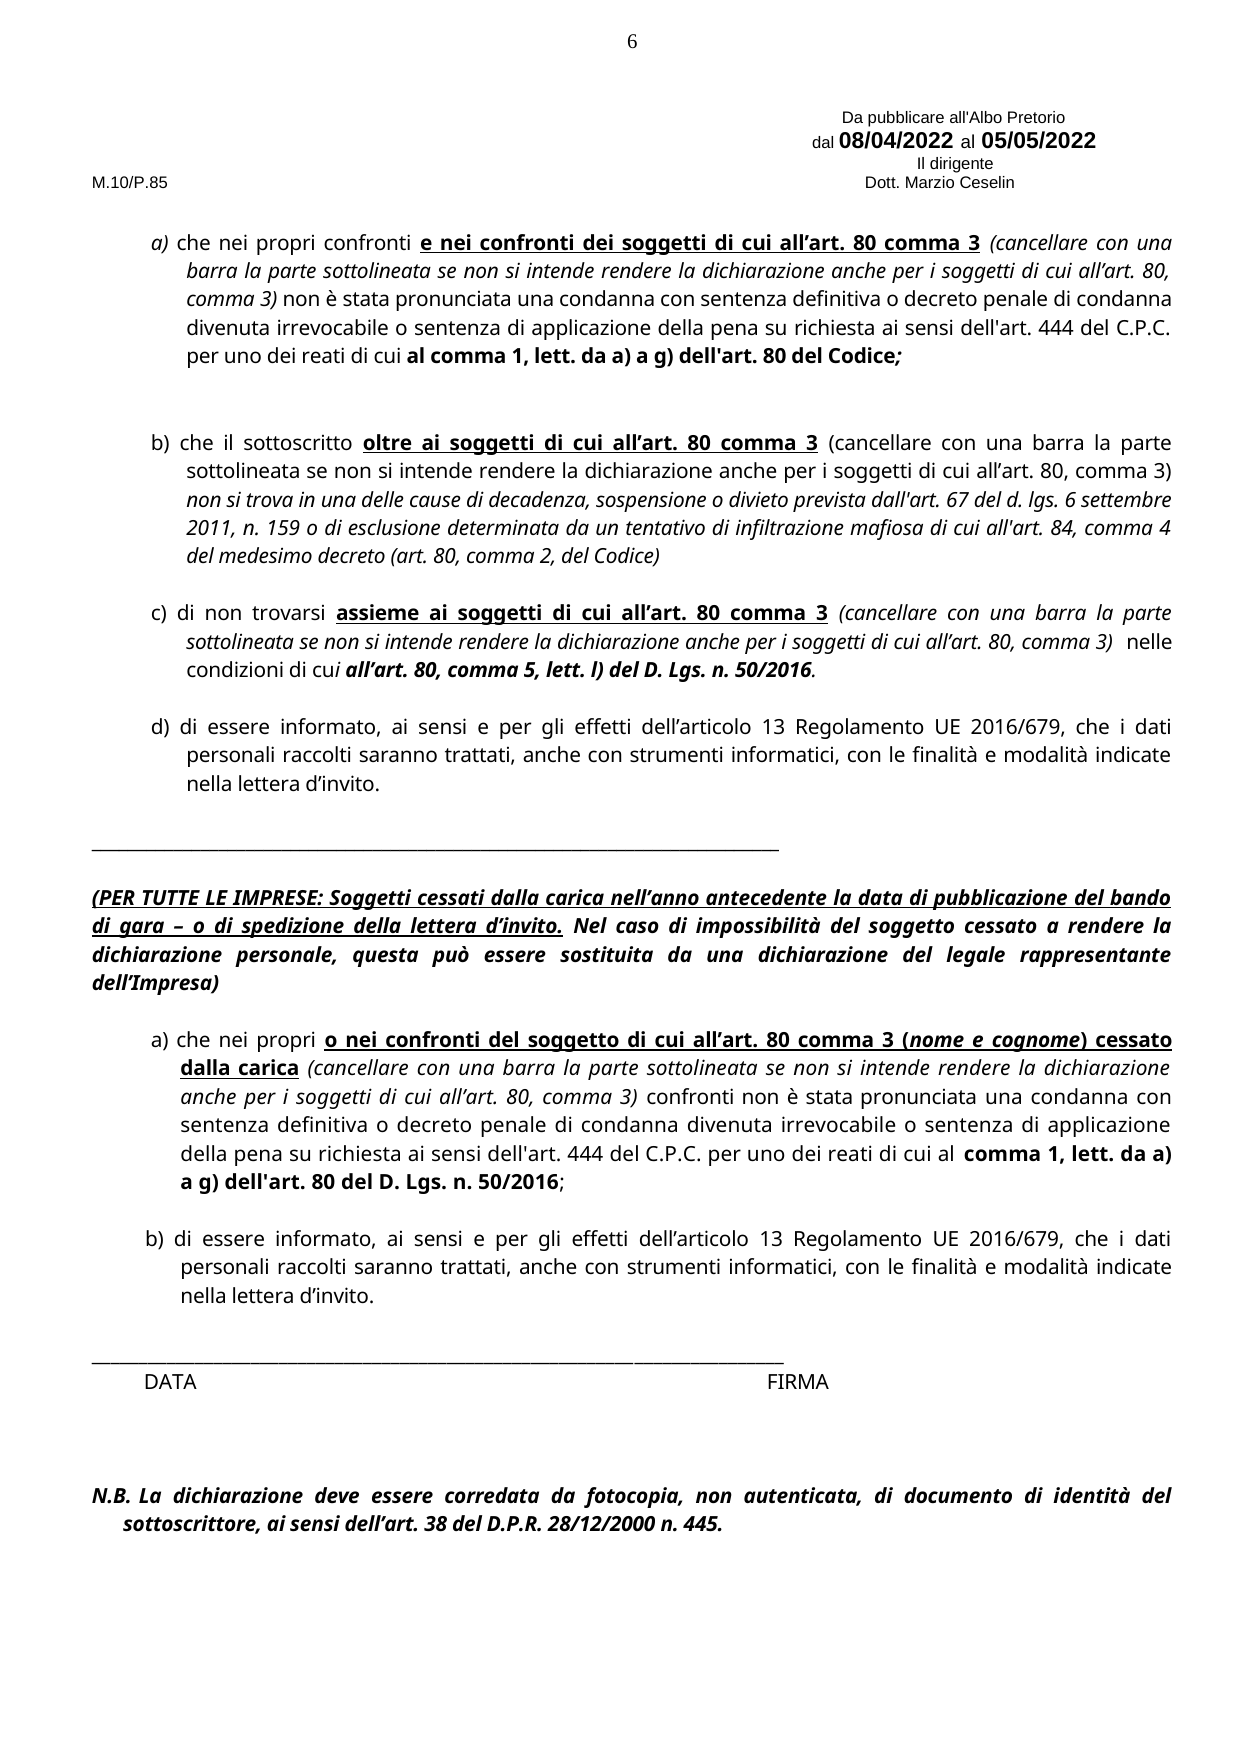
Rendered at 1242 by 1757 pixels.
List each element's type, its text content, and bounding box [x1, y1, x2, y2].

text c) di non trovarsi assieme ai soggetti di cui all’art. 80 comma 3 (cancellare con una barra la parte sottolineata se non si intende rendere la dichiarazione anche per i soggetti di cui all’art. 80, comma 3) nelle condizioni di cui all’art. 80, comma 5, lett. l) del D. Lgs. n. 50/2016. [151, 598, 1172, 684]
text (PER TUTTE LE IMPRESE: Soggetti cessati dalla carica nell’anno antecedente la data di pubblicazione del bando di gara – o di spedizione della lettera d’invito. Nel caso di impossibilità del soggetto cessato a rendere la dichiarazione personale, questa può essere sostituita da una dichiarazione del legale rappresentante dell’Impresa) [92, 883, 1172, 997]
text b) di essere informato, ai sensi e per gli effetti dell’articolo 13 Regolamento UE 2016/679, che i dati personali raccolti saranno trattati, anche con strumenti informatici, con le finalità e modalità indicate nella lettera d’invito. [145, 1224, 1172, 1309]
text a) che nei propri confronti e nei confronti dei soggetti di cui all’art. 80 comma 3 (cancellare con una barra la parte sottolineata se non si intende rendere la dichiarazione anche per i soggetti di cui all’art. 80, comma 3) non è stata pronunciata una condanna con sentenza definitiva o decreto penale di condanna divenuta irrevocabile o sentenza di applicazione della pena su richiesta ai sensi dell'art. 444 del C.P.C. per uno dei reati di cui al comma 1, lett. da a) a g) dell'art. 80 del Codice; [151, 228, 1172, 370]
text a) che nei propri o nei confronti del soggetto di cui all’art. 80 comma 3 (nome e cognome) cessato dalla carica (cancellare con una barra la parte sottolineata se non si intende rendere la dichiarazione anche per i soggetti di cui all’art. 80, comma 3) confronti non è stata pronunciata una condanna con sentenza definitiva o decreto penale di condanna divenuta irrevocabile o sentenza di applicazione della pena su richiesta ai sensi dell'art. 444 del C.P.C. per uno dei reati di cui al comma 1, lett. da a) a g) dell'art. 80 del D. Lgs. n. 50/2016; [151, 1025, 1172, 1196]
text d) di essere informato, ai sensi e per gli effetti dell’articolo 13 Regolamento UE 2016/679, che i dati personali raccolti saranno trattati, anche con strumenti informatici, con le finalità e modalità indicate nella lettera d’invito. [151, 712, 1172, 797]
text b) che il sottoscritto oltre ai soggetti di cui all’art. 80 comma 3 (cancellare con una barra la parte sottolineata se non si intende rendere la dichiarazione anche per i soggetti di cui all’art. 80, comma 3) non si trova in una delle cause di decadenza, sospensione o divieto prevista dall'art. 67 del d. lgs. 6 settembre 2011, n. 159 o di esclusione determinata da un tentativo di infiltrazione mafiosa di cui all'art. 84, comma 4 del medesimo decreto (art. 80, comma 2, del Codice) [151, 428, 1172, 570]
text N.B. La dichiarazione deve essere corredata da fotocopia, non autenticata, di documento di identità del sottoscrittore, ai sensi dell’art. 38 del D.P.R. 28/12/2000 n. 445. [92, 1481, 1172, 1538]
text ____________________________________________________________________________ [92, 826, 1172, 854]
text DATA FIRMA [92, 1367, 1172, 1396]
text __________________________________________________________________________ [92, 1339, 1166, 1367]
